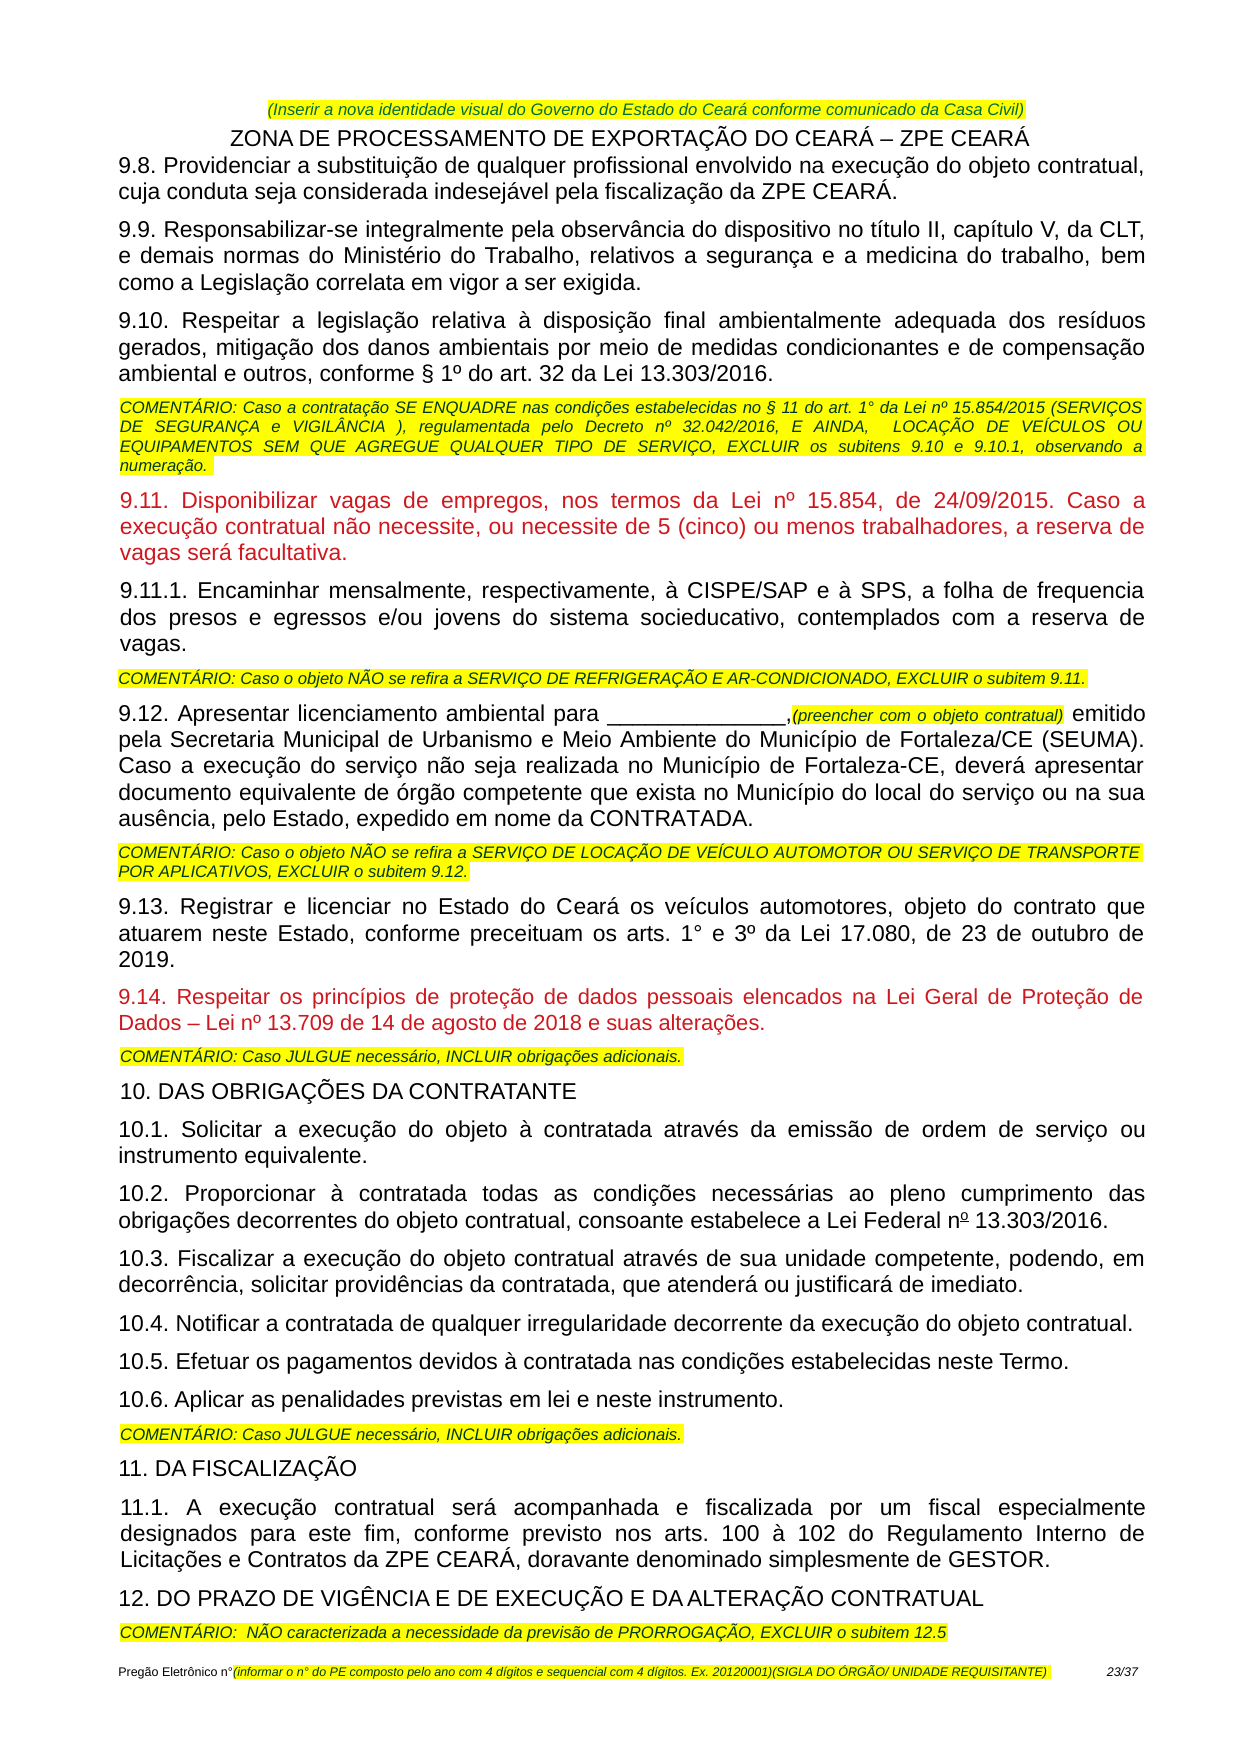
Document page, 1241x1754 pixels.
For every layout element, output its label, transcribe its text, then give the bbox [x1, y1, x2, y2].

text 10.6. Aplicar as penalidades previstas em lei e neste instrumento. [118, 1386, 1146, 1412]
text 10.1. Solicitar a execução do objeto à contratada através da emissão de ordem de serviço ou instrumento equivalente. [118, 1116, 1146, 1168]
text 9.8. Providenciar a substituição de qualquer profissional envolvido na execução do objeto contratual, cuja conduta seja considerada indesejável pela fiscalização da ZPE CEARÁ. [118, 152, 1146, 204]
text 9.12. Apresentar licenciamento ambiental para ______________,(preencher com o objeto contratual) emitido pela Secretaria Municipal de Urbanismo e Meio Ambiente do Município de Fortaleza/CE (SEUMA). Caso a execução do serviço não seja realizada no Município de Fortaleza-CE, deverá apresentar documento equivalente de órgão competente que exista no Município do local do serviço ou na sua ausência, pelo Estado, expedido em nome da CONTRATADA. [118, 699, 1146, 831]
text 10.2. Proporcionar à contratada todas as condições necessárias ao pleno cumprimento das obrigações decorrentes do objeto contratual, consoante estabelece a Lei Federal no 13.303/2016. [118, 1180, 1146, 1233]
text COMENTÁRIO: Caso a contratação SE ENQUADRE nas condições estabelecidas no § 11 do art. 1° da Lei nº 15.854/2015 (SERVIÇOS DE SEGURANÇA e VIGILÂNCIA ), regulamentada pelo Decreto nº 32.042/2016, E AINDA, LOCAÇÃO DE VEÍCULOS OU EQUIPAMENTOS SEM QUE AGREGUE QUALQUER TIPO DE SERVIÇO, EXCLUIR os subitens 9.10 e 9.10.1, observando a numeração. [119, 398, 1146, 475]
text 9.11.1. Encaminhar mensalmente, respectivamente, à CISPE/SAP e à SPS, a folha de frequencia dos presos e egressos e/ou jovens do sistema socieducativo, contemplados com a reserva de vagas. [119, 577, 1146, 657]
text 9.11. Disponibilizar vagas de empregos, nos termos da Lei nº 15.854, de 24/09/2015. Caso a execução contratual não necessite, ou necessite de 5 (cinco) ou menos trabalhadores, a reserva de vagas será facultativa. [119, 487, 1146, 566]
text 10. DAS OBRIGAÇÕES DA CONTRATANTE [119, 1078, 1146, 1104]
text 9.10. Respeitar a legislação relativa à disposição final ambientalmente adequada dos resíduos gerados, mitigação dos danos ambientais por meio de medidas condicionantes e de compensação ambiental e outros, conforme § 1º do art. 32 da Lei 13.303/2016. [118, 307, 1146, 386]
text 10.3. Fiscalizar a execução do objeto contratual através de sua unidade competente, podendo, em decorrência, solicitar providências da contratada, que atenderá ou justificará de imediato. [118, 1245, 1146, 1298]
text COMENTÁRIO: Caso JULGUE necessário, INCLUIR obrigações adicionais. [120, 1424, 1146, 1443]
text 11.1. A execução contratual será acompanhada e fiscalizada por um fiscal especialmente designados para este fim, conforme previsto nos arts. 100 à 102 do Regulamento Interno de Licitações e Contratos da ZPE CEARÁ, doravante denominado simplesmente de GESTOR. [120, 1493, 1146, 1573]
text 10.4. Notificar a contratada de qualquer irregularidade decorrente da execução do objeto contratual. [118, 1309, 1146, 1336]
text 9.13. Registrar e licenciar no Estado do Ceará os veículos automotores, objeto do contrato que atuarem neste Estado, conforme preceituam os arts. 1° e 3º da Lei 17.080, de 23 de outubro de 2019. [118, 893, 1146, 972]
text COMENTÁRIO: Caso o objeto NÃO se refira a SERVIÇO DE REFRIGERAÇÃO E AR-CONDICIONADO, EXCLUIR o subitem 9.11. [118, 668, 1143, 688]
text COMENTÁRIO: Caso JULGUE necessário, INCLUIR obrigações adicionais. [120, 1047, 1146, 1066]
text COMENTÁRIO: Caso o objeto NÃO se refira a SERVIÇO DE LOCAÇÃO DE VEÍCULO AUTOMOTOR OU SERVIÇO DE TRANSPORTE POR APLICATIVOS, EXCLUIR o subitem 9.12. [118, 843, 1143, 881]
text 9.14. Respeitar os princípios de proteção de dados pessoais elencados na Lei Geral de Proteção de Dados – Lei nº 13.709 de 14 de agosto de 2018 e suas alterações. [118, 984, 1146, 1035]
text 12. DO PRAZO DE VIGÊNCIA E DE EXECUÇÃO E DA ALTERAÇÃO CONTRATUAL [118, 1584, 1146, 1611]
text COMENTÁRIO: NÃO caracterizada a necessidade da previsão de PRORROGAÇÃO, EXCLUIR o subitem 12.5 [119, 1623, 1146, 1642]
text 9.9. Responsabilizar-se integralmente pela observância do dispositivo no título II, capítulo V, da CLT, e demais normas do Ministério do Trabalho, relativos a segurança e a medicina do trabalho, bem como a Legislação correlata em vigor a ser exigida. [118, 216, 1146, 295]
text 11. DA FISCALIZAÇÃO [118, 1455, 1146, 1482]
text 10.5. Efetuar os pagamentos devidos à contratada nas condições estabelecidas neste Termo. [118, 1348, 1146, 1374]
